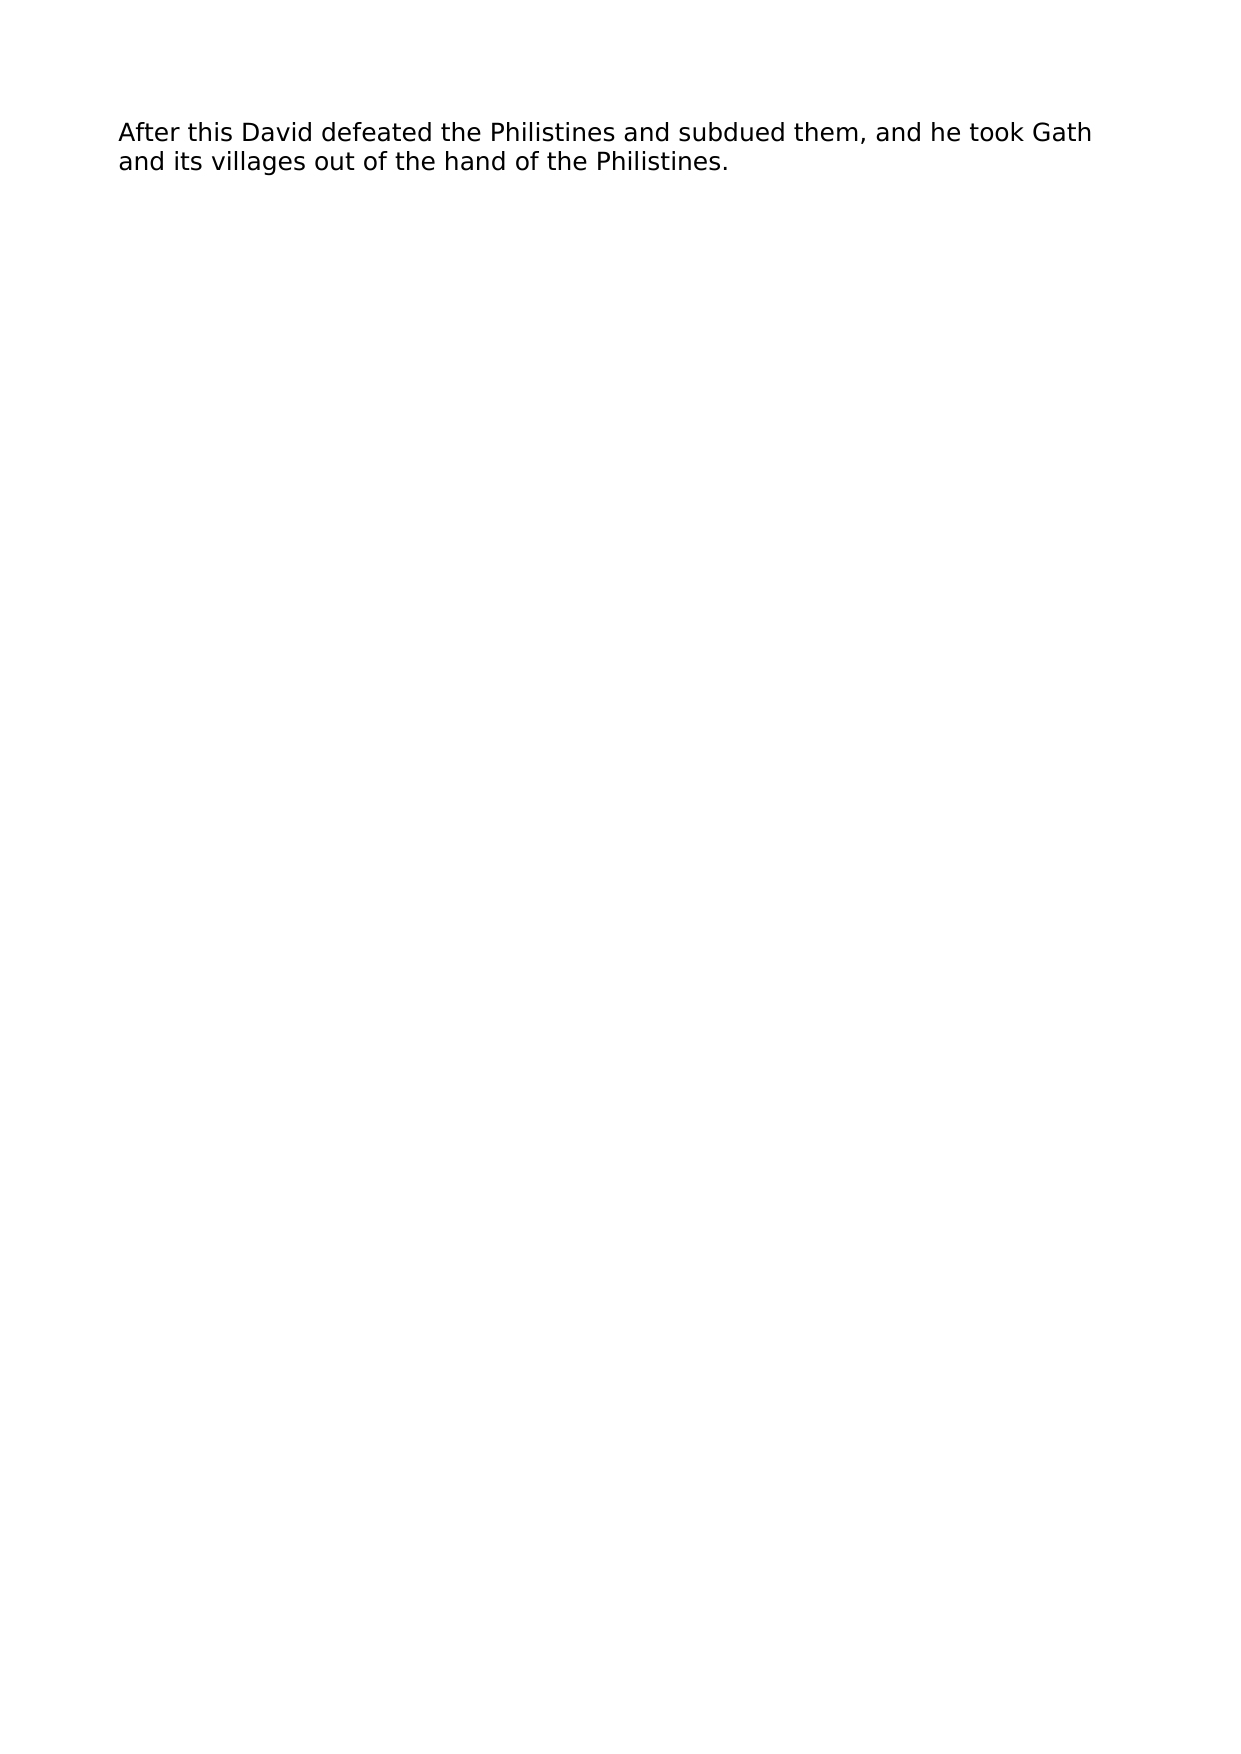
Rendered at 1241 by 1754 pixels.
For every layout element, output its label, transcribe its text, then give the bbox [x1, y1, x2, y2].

text After this David defeated the Philistines and subdued them, and he took Gath and its villages out of the hand of the Philistines. [118, 118, 1122, 176]
